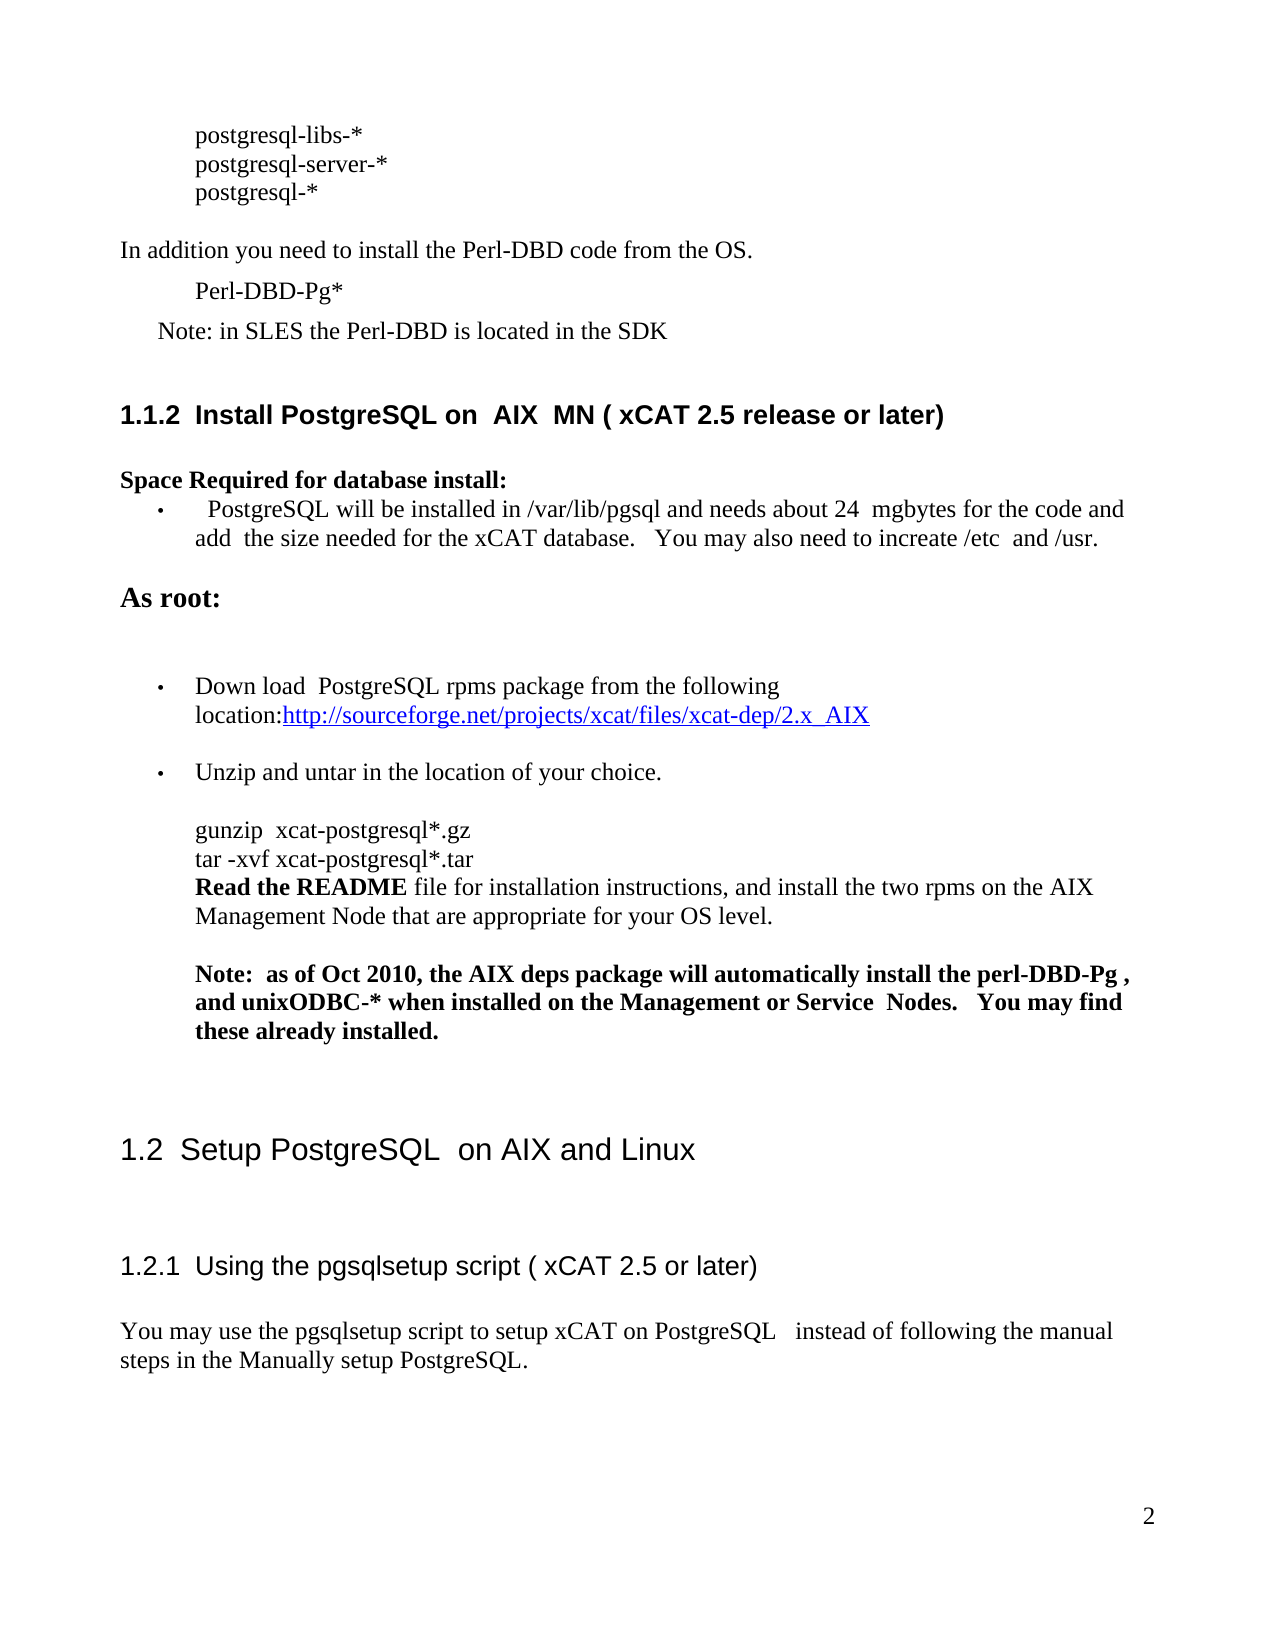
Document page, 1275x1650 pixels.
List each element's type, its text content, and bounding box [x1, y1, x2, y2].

text postgresql-libs-* [195, 120, 1155, 149]
list Note: in SLES the Perl-DBD is located in the SDK [120, 316, 1155, 345]
list Unzip and untar in the location of your choice. [157, 757, 1155, 786]
text Space Required for database install: [120, 465, 1155, 494]
subtitle Install PostgreSQL on AIX MN ( xCAT 2.5 release or later) [120, 399, 1155, 430]
text You may use the pgsqlsetup script to setup xCAT on PostgreSQL instead of following the manual steps in the Manually setup PostgreSQL. [120, 1316, 1155, 1373]
text postgresql-server-* [195, 149, 1155, 177]
list PostgreSQL will be installed in /var/lib/pgsql and needs about 24 mgbytes for the code and add the size needed for the xCAT database. You may also need to increate /etc and /usr. [157, 494, 1155, 551]
text gunzip xcat-postgresql*.gz [120, 815, 1155, 844]
subtitle Setup PostgreSQL on AIX and Linux [120, 1131, 1155, 1167]
text In addition you need to install the Perl-DBD code from the OS. [120, 235, 1155, 264]
list Perl-DBD-Pg* [120, 276, 1155, 304]
text As root: [120, 580, 1155, 614]
text Note: as of Oct 2010, the AIX deps package will automatically install the perl-DBD-Pg , and unixODBC-* when installed on the Management or Service Nodes. You may find these already installed. [195, 959, 1155, 1074]
text postgresql-* [195, 177, 1155, 206]
text tar -xvf xcat-postgresql*.tar [195, 844, 1155, 872]
subtitle Using the pgsqlsetup script ( xCAT 2.5 or later) [120, 1250, 1155, 1281]
text Read the README file for installation instructions, and install the two rpms on the AIX Management Node that are appropriate for your OS level. [195, 872, 1155, 930]
list Down load PostgreSQL rpms package from the following location:http://sourceforge.net/projects/xcat/files/xcat-dep/2.x_AIX [157, 671, 1155, 729]
